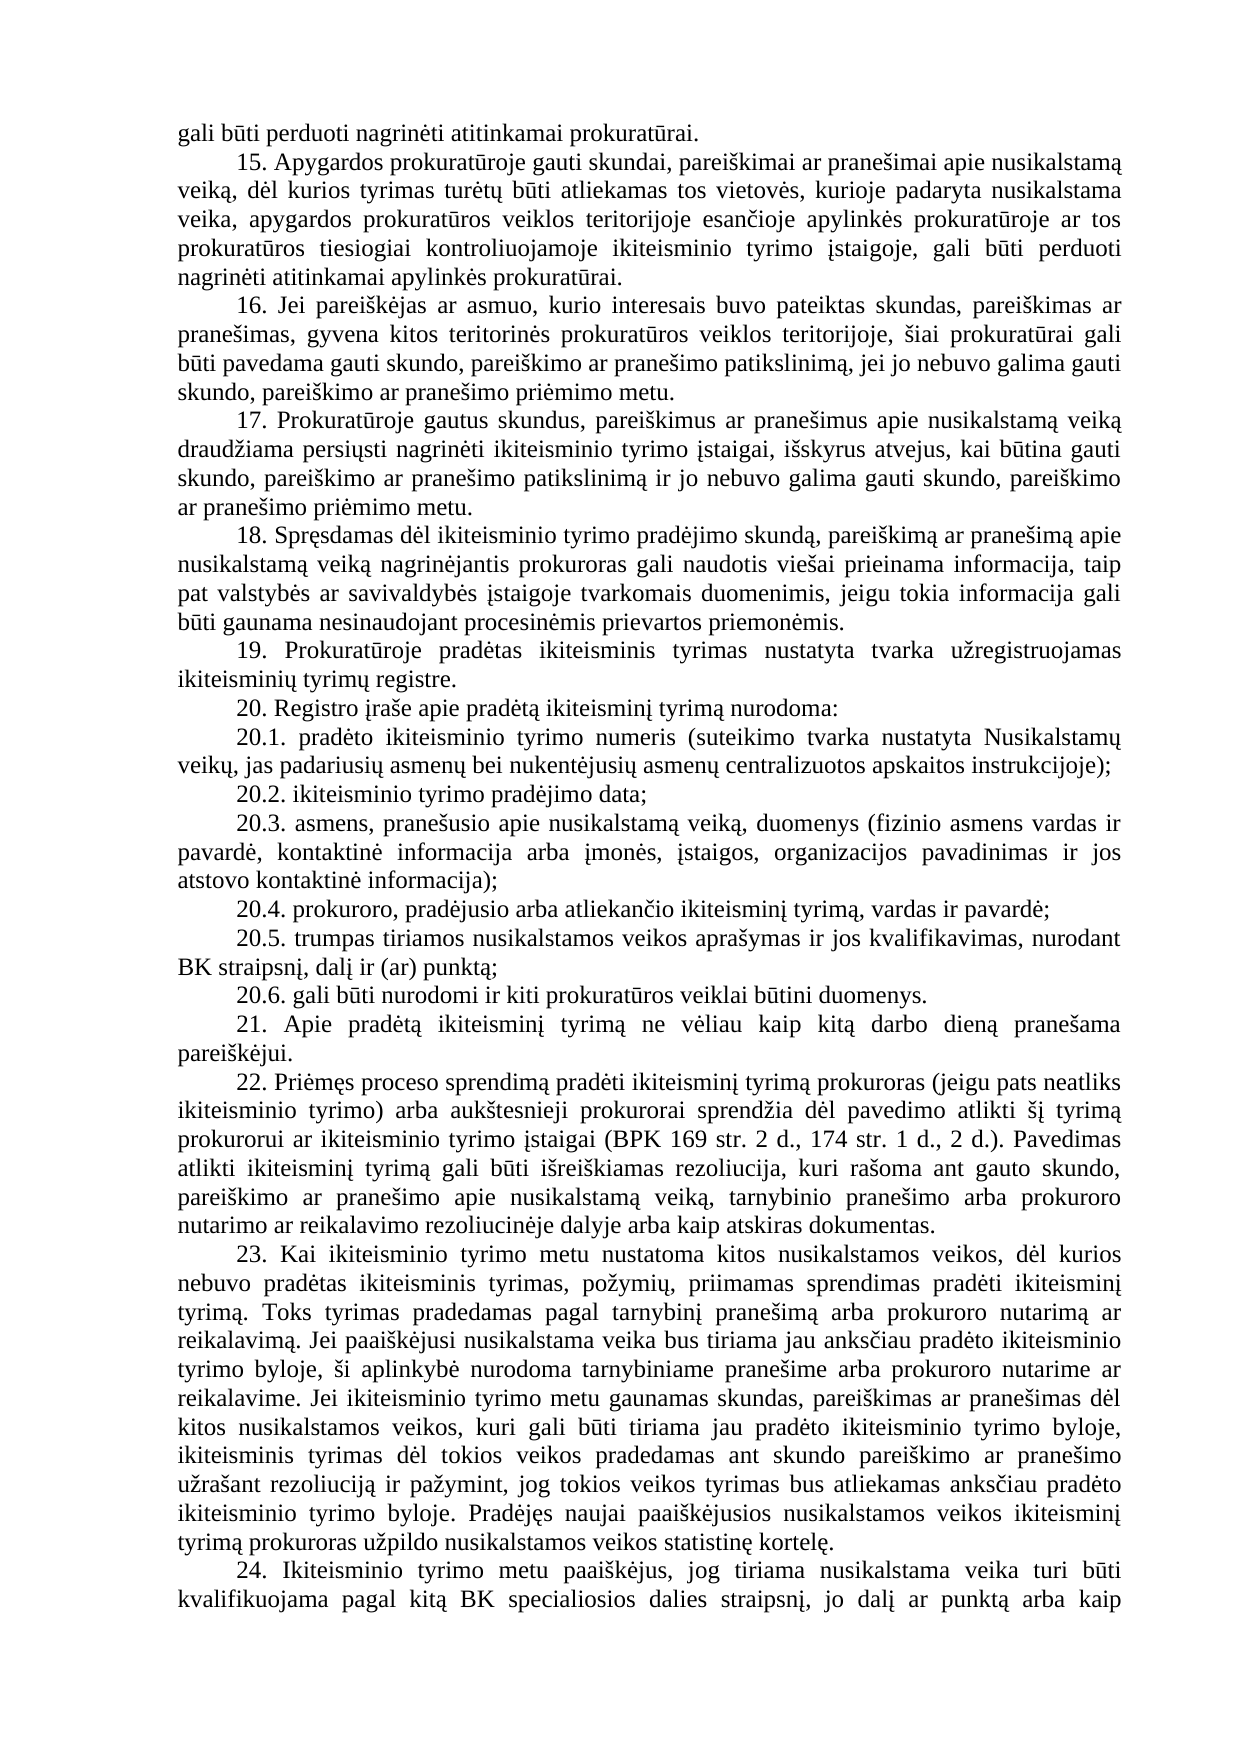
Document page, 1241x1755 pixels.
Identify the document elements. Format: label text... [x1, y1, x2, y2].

text gali būti perduoti nagrinėti atitinkamai prokuratūrai. [177, 118, 1122, 147]
text 16. Jei pareiškėjas ar asmuo, kurio interesais buvo pateiktas skundas, pareiškimas ar pranešimas, gyvena kitos teritorinės prokuratūros veiklos teritorijoje, šiai prokuratūrai gali būti pavedama gauti skundo, pareiškimo ar pranešimo patikslinimą, jei jo nebuvo galima gauti skundo, pareiškimo ar pranešimo priėmimo metu. [177, 291, 1122, 406]
text 20.4. prokuroro, pradėjusio arba atliekančio ikiteisminį tyrimą, vardas ir pavardė; [177, 894, 1122, 923]
text 20.5. trumpas tiriamos nusikalstamos veikos aprašymas ir jos kvalifikavimas, nurodant BK straipsnį, dalį ir (ar) punktą; [177, 923, 1122, 981]
text 20.6. gali būti nurodomi ir kiti prokuratūros veiklai būtini duomenys. [177, 981, 1122, 1009]
text 17. Prokuratūroje gautus skundus, pareiškimus ar pranešimus apie nusikalstamą veiką draudžiama persiųsti nagrinėti ikiteisminio tyrimo įstaigai, išskyrus atvejus, kai būtina gauti skundo, pareiškimo ar pranešimo patikslinimą ir jo nebuvo galima gauti skundo, pareiškimo ar pranešimo priėmimo metu. [177, 406, 1122, 521]
text 20.1. pradėto ikiteisminio tyrimo numeris (suteikimo tvarka nustatyta Nusikalstamų veikų, jas padariusių asmenų bei nukentėjusių asmenų centralizuotos apskaitos instrukcijoje); [177, 722, 1122, 779]
text 18. Spręsdamas dėl ikiteisminio tyrimo pradėjimo skundą, pareiškimą ar pranešimą apie nusikalstamą veiką nagrinėjantis prokuroras gali naudotis viešai prieinama informacija, taip pat valstybės ar savivaldybės įstaigoje tvarkomais duomenimis, jeigu tokia informacija gali būti gaunama nesinaudojant procesinėmis prievartos priemonėmis. [177, 521, 1122, 636]
text 20. Registro įraše apie pradėtą ikiteisminį tyrimą nurodoma: [177, 693, 1122, 722]
text 24. Ikiteisminio tyrimo metu paaiškėjus, jog tiriama nusikalstama veika turi būti kvalifikuojama pagal kitą BK specialiosios dalies straipsnį, jo dalį ar punktą arba kaip [177, 1556, 1122, 1613]
text 23. Kai ikiteisminio tyrimo metu nustatoma kitos nusikalstamos veikos, dėl kurios nebuvo pradėtas ikiteisminis tyrimas, požymių, priimamas sprendimas pradėti ikiteisminį tyrimą. Toks tyrimas pradedamas pagal tarnybinį pranešimą arba prokuroro nutarimą ar reikalavimą. Jei paaiškėjusi nusikalstama veika bus tiriama jau anksčiau pradėto ikiteisminio tyrimo byloje, ši aplinkybė nurodoma tarnybiniame pranešime arba prokuroro nutarime ar reikalavime. Jei ikiteisminio tyrimo metu gaunamas skundas, pareiškimas ar pranešimas dėl kitos nusikalstamos veikos, kuri gali būti tiriama jau pradėto ikiteisminio tyrimo byloje, ikiteisminis tyrimas dėl tokios veikos pradedamas ant skundo pareiškimo ar pranešimo užrašant rezoliuciją ir pažymint, jog tokios veikos tyrimas bus atliekamas anksčiau pradėto ikiteisminio tyrimo byloje. Pradėjęs naujai paaiškėjusios nusikalstamos veikos ikiteisminį tyrimą prokuroras užpildo nusikalstamos veikos statistinę kortelę. [177, 1239, 1122, 1556]
text 20.3. asmens, pranešusio apie nusikalstamą veiką, duomenys (fizinio asmens vardas ir pavardė, kontaktinė informacija arba įmonės, įstaigos, organizacijos pavadinimas ir jos atstovo kontaktinė informacija); [177, 808, 1122, 894]
text 22. Priėmęs proceso sprendimą pradėti ikiteisminį tyrimą prokuroras (jeigu pats neatliks ikiteisminio tyrimo) arba aukštesnieji prokurorai sprendžia dėl pavedimo atlikti šį tyrimą prokurorui ar ikiteisminio tyrimo įstaigai (BPK 169 str. 2 d., 174 str. 1 d., 2 d.). Pavedimas atlikti ikiteisminį tyrimą gali būti išreiškiamas rezoliucija, kuri rašoma ant gauto skundo, pareiškimo ar pranešimo apie nusikalstamą veiką, tarnybinio pranešimo arba prokuroro nutarimo ar reikalavimo rezoliucinėje dalyje arba kaip atskiras dokumentas. [177, 1067, 1122, 1239]
text 15. Apygardos prokuratūroje gauti skundai, pareiškimai ar pranešimai apie nusikalstamą veiką, dėl kurios tyrimas turėtų būti atliekamas tos vietovės, kurioje padaryta nusikalstama veika, apygardos prokuratūros veiklos teritorijoje esančioje apylinkės prokuratūroje ar tos prokuratūros tiesiogiai kontroliuojamoje ikiteisminio tyrimo įstaigoje, gali būti perduoti nagrinėti atitinkamai apylinkės prokuratūrai. [177, 147, 1122, 291]
text 19. Prokuratūroje pradėtas ikiteisminis tyrimas nustatyta tvarka užregistruojamas ikiteisminių tyrimų registre. [177, 636, 1122, 693]
text 20.2. ikiteisminio tyrimo pradėjimo data; [177, 779, 1122, 808]
text 21. Apie pradėtą ikiteisminį tyrimą ne vėliau kaip kitą darbo dieną pranešama pareiškėjui. [177, 1009, 1122, 1067]
